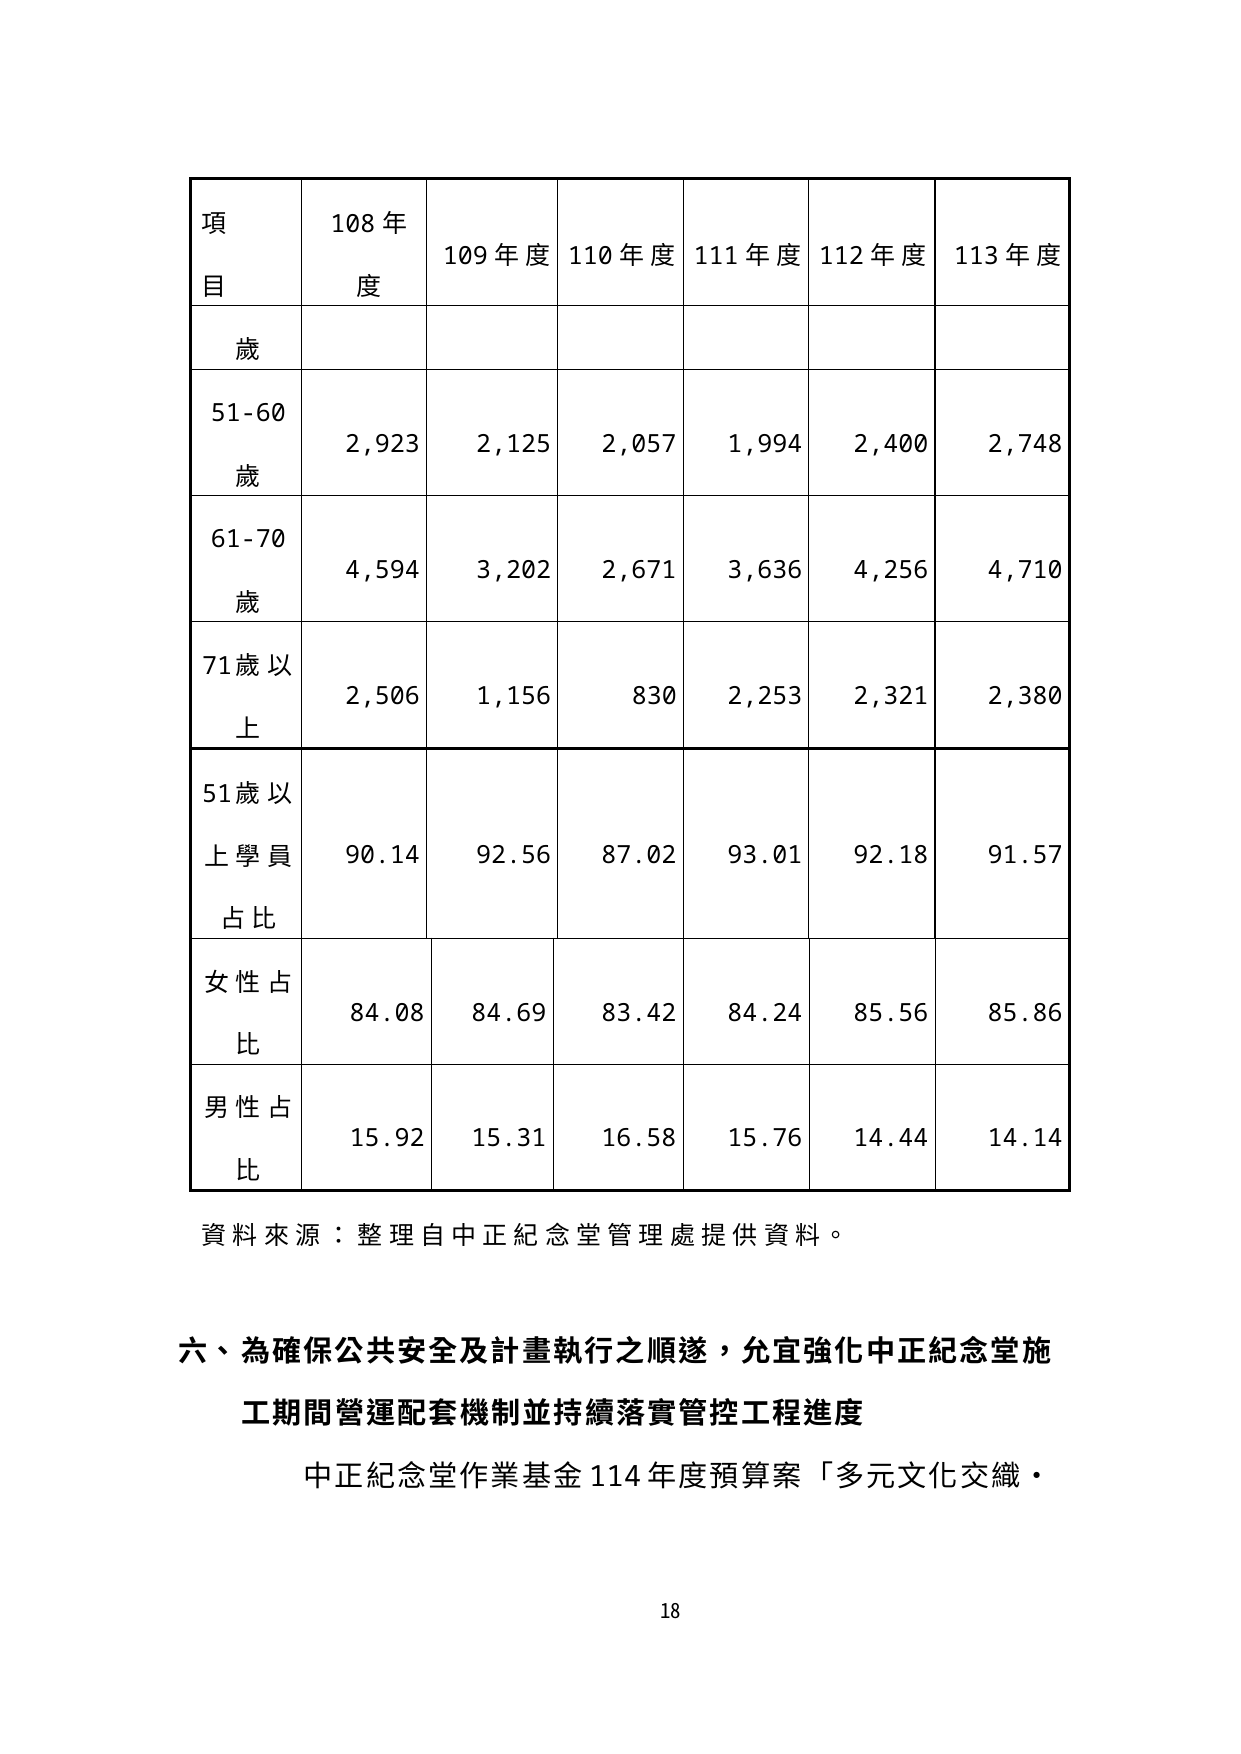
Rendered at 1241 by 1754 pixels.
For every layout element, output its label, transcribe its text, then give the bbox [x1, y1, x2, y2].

table_cell 14.44 [810, 1065, 935, 1189]
table_cell 2,057 [558, 370, 683, 495]
table_cell 2,380 [936, 622, 1068, 747]
table_cell 92.18 [809, 750, 934, 938]
table_cell 51歲以上學員占比 [192, 750, 301, 938]
table_cell 93.01 [684, 750, 808, 938]
table_cell 男性占比 [192, 1065, 301, 1189]
table_cell 83.42 [554, 939, 683, 1064]
table_cell 2,321 [809, 622, 934, 747]
table_cell 61-70歲 [192, 496, 301, 621]
table_cell 4,256 [809, 496, 934, 621]
table_cell 1,156 [427, 622, 557, 747]
table_header 108年度 [302, 180, 426, 305]
table_cell 87.02 [558, 750, 683, 938]
table_header 項 目 [192, 180, 301, 305]
table_cell 14.14 [936, 1065, 1068, 1189]
table_cell 4,710 [936, 496, 1068, 621]
table_cell [558, 306, 683, 369]
table_cell 84.69 [432, 939, 553, 1064]
table_cell 51-60歲 [192, 370, 301, 495]
table_cell [936, 306, 1068, 369]
table_cell 2,253 [684, 622, 808, 747]
table_cell 4,594 [302, 496, 426, 621]
table_cell 15.92 [302, 1065, 431, 1189]
table_cell 女性占比 [192, 939, 301, 1064]
table_cell 2,748 [936, 370, 1068, 495]
table_header 112年度 [809, 180, 934, 305]
text 資料來源：整理自中正紀念堂管理處提供資料。 [177, 1192, 1063, 1255]
table_header 110年度 [558, 180, 683, 305]
table_cell 84.24 [684, 939, 809, 1064]
table_cell 90.14 [302, 750, 426, 938]
table_cell 85.56 [810, 939, 935, 1064]
table_cell 2,923 [302, 370, 426, 495]
table_cell 92.56 [427, 750, 557, 938]
table_cell 3,636 [684, 496, 808, 621]
table_cell 71歲以上 [192, 622, 301, 747]
table_cell 84.08 [302, 939, 431, 1064]
table_cell [684, 306, 808, 369]
table_cell 85.86 [936, 939, 1068, 1064]
text 中正紀念堂作業基金114年度預算案「多元文化交織• [236, 1432, 1063, 1494]
table_cell 91.57 [936, 750, 1068, 938]
text 六、為確保公共安全及計畫執行之順遂，允宜強化中正紀念堂施工期間營運配套機制並持續落實管控工程進度 [177, 1307, 1063, 1432]
table_cell 2,400 [809, 370, 934, 495]
table_cell [809, 306, 934, 369]
table_cell 2,125 [427, 370, 557, 495]
table_header 113年度 [936, 180, 1068, 305]
table_cell 830 [558, 622, 683, 747]
table_cell 歲 [192, 306, 301, 369]
table_cell [427, 306, 557, 369]
table_cell 2,671 [558, 496, 683, 621]
table_cell 15.76 [684, 1065, 809, 1189]
table_header 109年度 [427, 180, 557, 305]
table_cell 3,202 [427, 496, 557, 621]
table_cell 2,506 [302, 622, 426, 747]
table_cell 15.31 [432, 1065, 553, 1189]
table_cell 16.58 [554, 1065, 683, 1189]
table_header 111年度 [684, 180, 808, 305]
table_cell 1,994 [684, 370, 808, 495]
table_cell [302, 306, 426, 369]
